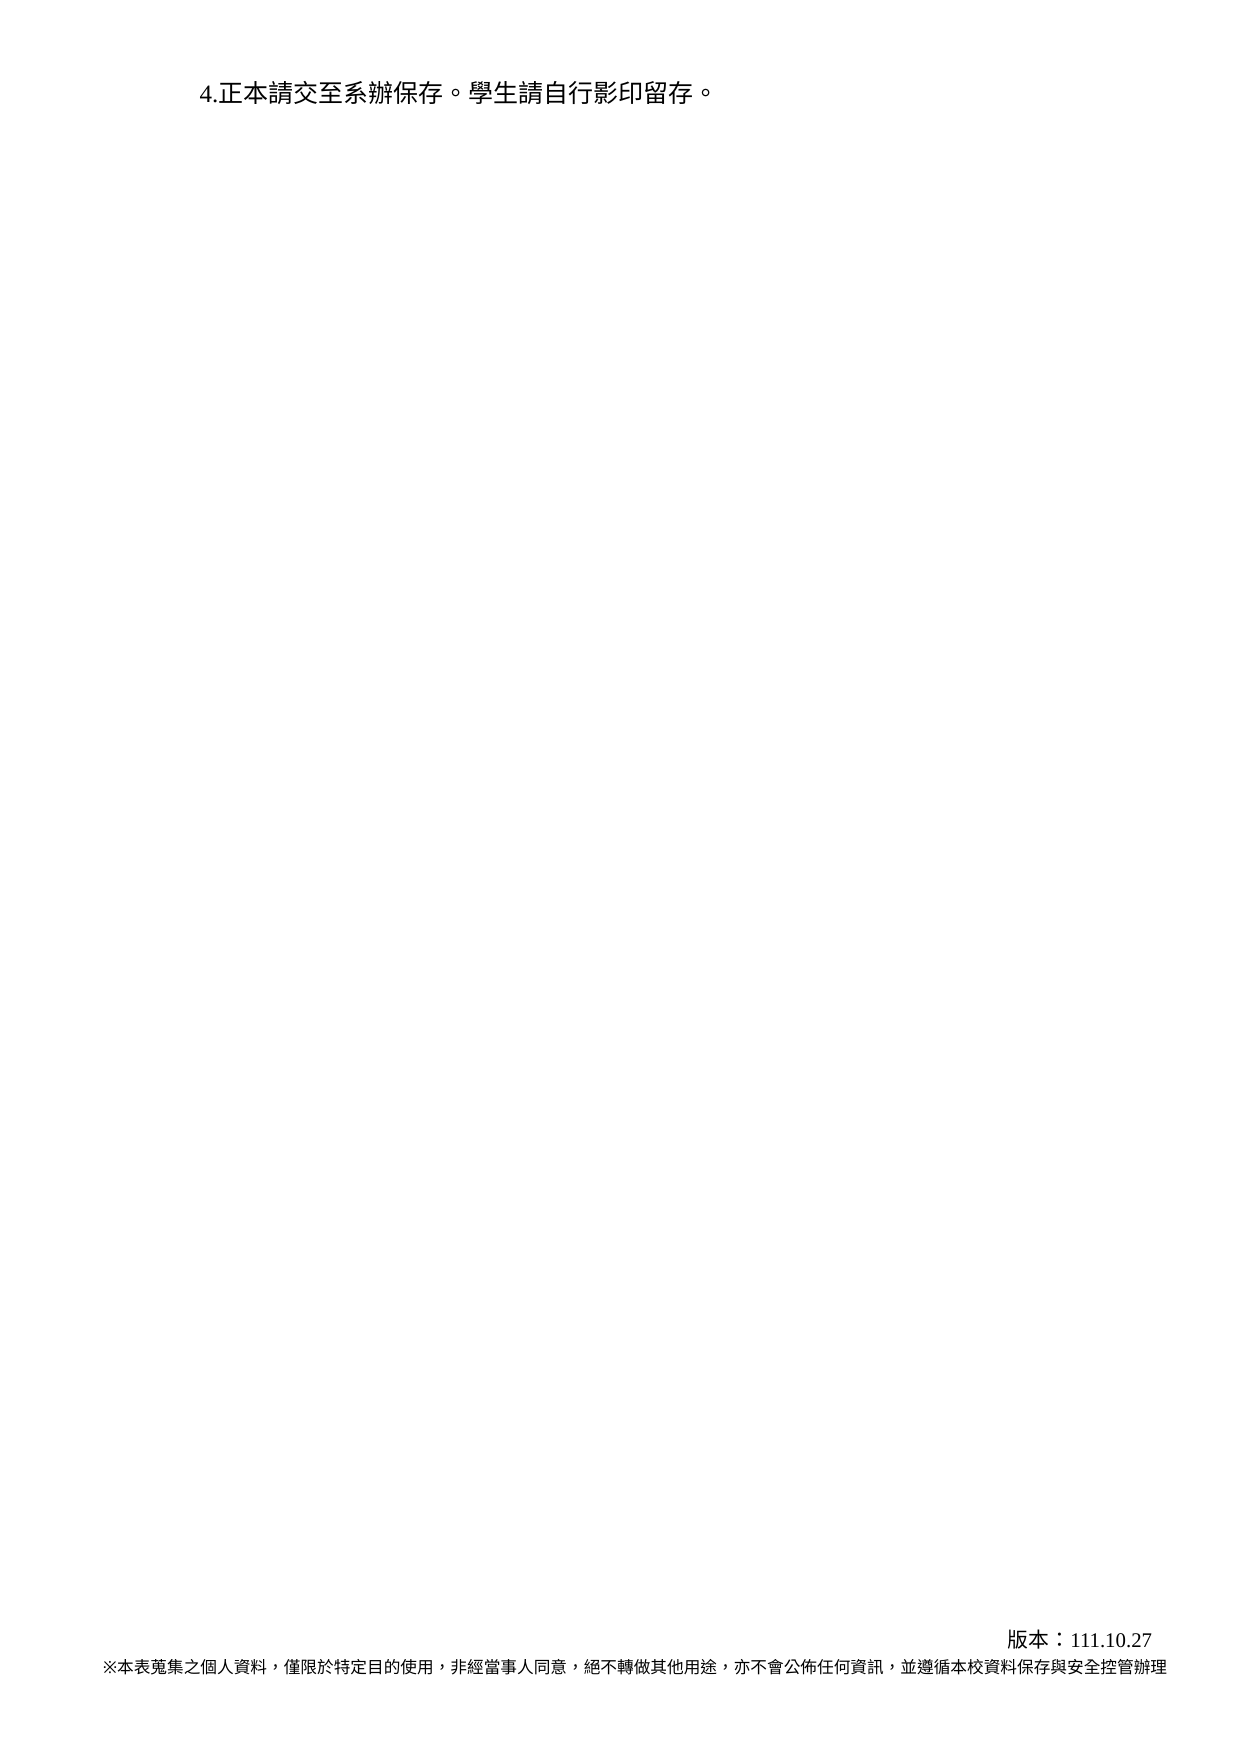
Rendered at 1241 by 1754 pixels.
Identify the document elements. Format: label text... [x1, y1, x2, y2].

text 4.正本請交至系辦保存。學生請自行影印留存。 [118, 74, 1152, 110]
